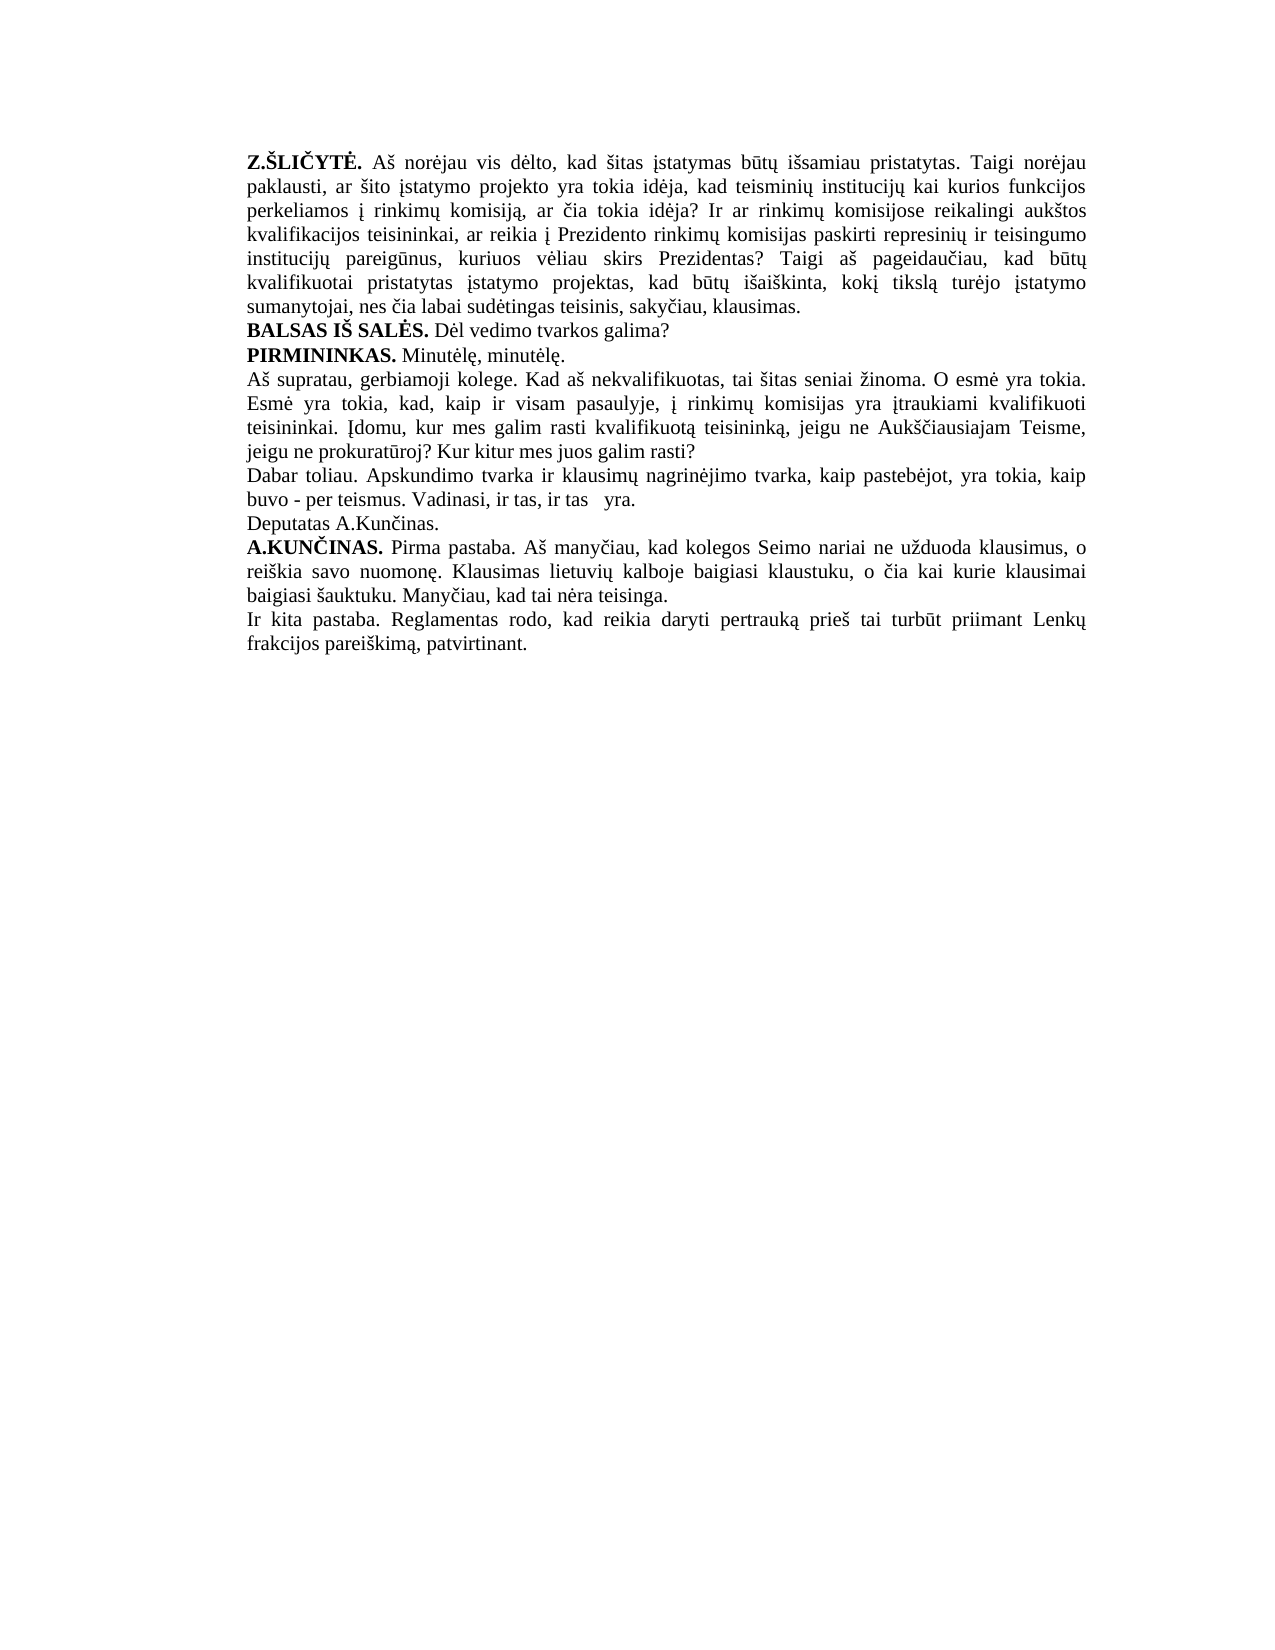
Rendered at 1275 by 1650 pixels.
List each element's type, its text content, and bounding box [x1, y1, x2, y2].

text Deputatas A.Kunčinas. [247, 511, 1087, 535]
text Z.Šličytė. Aš norėjau vis dėlto, kad šitas įstatymas būtų išsamiau pristatytas. Taigi norėjau paklausti, ar šito įstatymo projekto yra tokia idėja, kad teisminių institucijų kai kurios funkcijos perkeliamos į rinkimų komisiją, ar čia tokia idėja? Ir ar rinkimų komisijose reikalingi aukštos kvalifikacijos teisininkai, ar reikia į Prezidento rinkimų komisijas paskirti represinių ir teisingumo institucijų pareigūnus, kuriuos vėliau skirs Prezidentas? Taigi aš pageidaučiau, kad būtų kvalifikuotai pristatytas įstatymo projektas, kad būtų išaiškinta, kokį tikslą turėjo įstatymo sumanytojai, nes čia labai sudėtingas teisinis, sakyčiau, klausimas. [247, 150, 1087, 318]
text Aš supratau, gerbiamoji kolege. Kad aš nekvalifikuotas, tai šitas seniai žinoma. O esmė yra tokia. Esmė yra tokia, kad, kaip ir visam pasaulyje, į rinkimų komisijas yra įtraukiami kvalifikuoti teisininkai. Įdomu, kur mes galim rasti kvalifikuotą teisininką, jeigu ne Aukščiausiajam Teisme, jeigu ne prokuratūroj? Kur kitur mes juos galim rasti? [247, 367, 1087, 463]
text Balsas iš salės. Dėl vedimo tvarkos galima? [247, 318, 1087, 342]
text A.Kunčinas. Pirma pastaba. Aš manyčiau, kad kolegos Seimo nariai ne užduoda klausimus, o reiškia savo nuomonę. Klausimas lietuvių kalboje baigiasi klaustuku, o čia kai kurie klausimai baigiasi šauktuku. Manyčiau, kad tai nėra teisinga. [247, 535, 1087, 607]
text Dabar toliau. Apskundimo tvarka ir klausimų nagrinėjimo tvarka, kaip pastebėjot, yra tokia, kaip buvo - per teismus. Vadinasi, ir tas, ir tas yra. [247, 463, 1087, 511]
text Ir kita pastaba. Reglamentas rodo, kad reikia daryti pertrauką prieš tai turbūt priimant Lenkų frakcijos pareiškimą, patvirtinant. [247, 607, 1087, 655]
text Pirmininkas. Minutėlę, minutėlę. [247, 342, 1087, 367]
